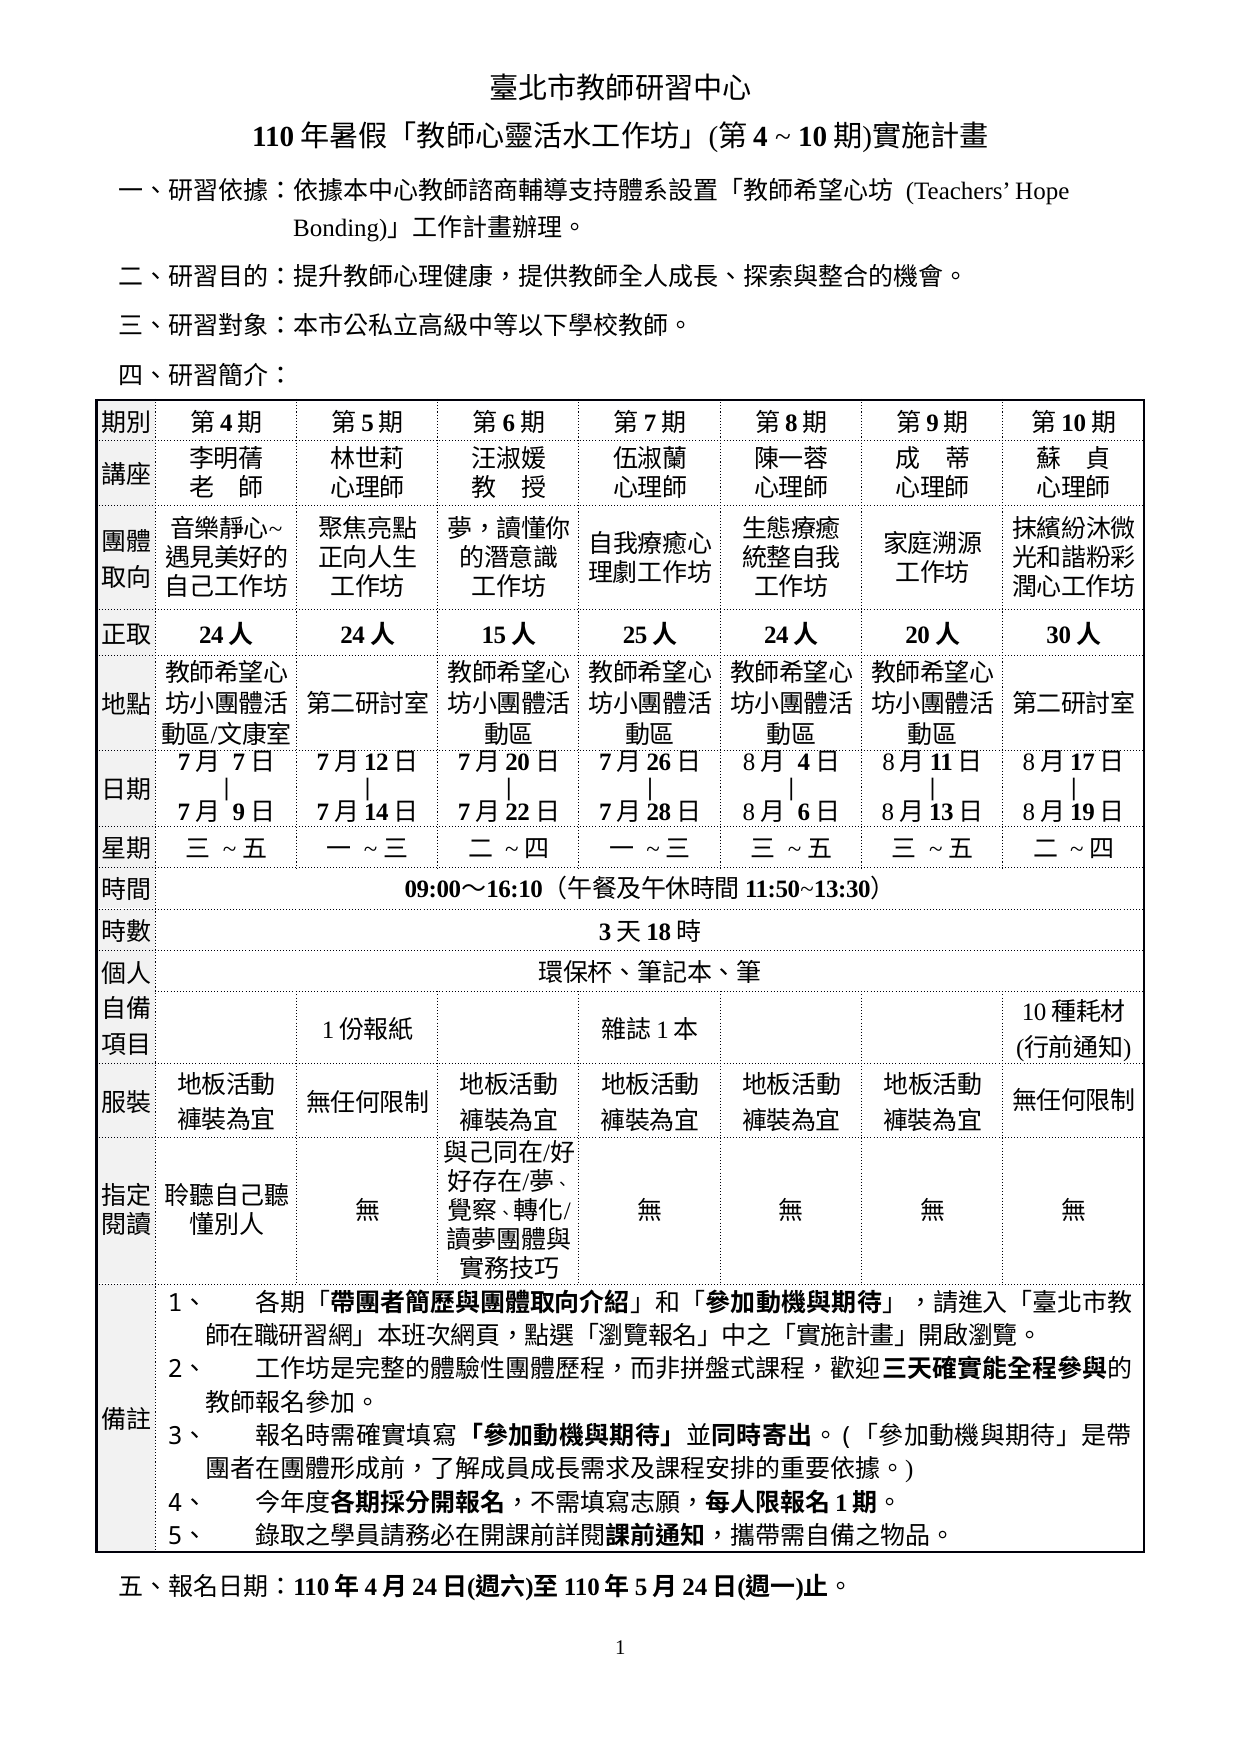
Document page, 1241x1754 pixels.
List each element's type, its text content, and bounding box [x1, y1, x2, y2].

table_cell 與己同在/好好存在/夢、覺察、轉化/ 讀夢團體與實務技巧 [438, 1137, 579, 1283]
table_cell 自我療癒心理劇工作坊 [579, 505, 720, 609]
text 臺北市教師研習中心 [118, 75, 1122, 104]
table_cell 日期 [98, 750, 155, 826]
table_cell 備註 [98, 1284, 155, 1551]
table_cell 正取 [98, 609, 155, 655]
table_cell 地點 [98, 655, 155, 750]
table_cell 抹繽紛沐微光和諧粉彩潤心工作坊 [1003, 505, 1143, 609]
table_cell 1份報紙 [296, 991, 438, 1063]
table_cell 無任何限制 [296, 1063, 438, 1137]
table_cell 星期 [98, 826, 155, 867]
table_cell 團體 取向 [98, 505, 155, 609]
table_cell 汪淑媛 教 授 [438, 440, 579, 505]
table_cell 二 ~ 四 [1003, 826, 1143, 867]
table_cell 蘇 貞 心理師 [1003, 440, 1143, 505]
table_cell 三 ~ 五 [155, 826, 296, 867]
table_cell 8月 4日 | 8月 6日 [720, 750, 861, 826]
table_header 第9期 [861, 401, 1003, 440]
table_cell 無 [1003, 1137, 1143, 1283]
text 二、研習目的：提升教師心理健康，提供教師全人成長、探索與整合的機會。 [118, 256, 1122, 293]
table_cell 三 ~ 五 [720, 826, 861, 867]
text 110年暑假「教師心靈活水工作坊」(第4 ~ 10期)實施計畫 [118, 123, 1122, 152]
table_cell 環保杯、筆記本、筆 [155, 950, 1143, 991]
table_cell 8月11日 | 8月13日 [861, 750, 1003, 826]
table_cell 7月 7日 | 7月 9日 [155, 750, 296, 826]
table_cell 二 ~ 四 [438, 826, 579, 867]
table_cell 10種耗材 (行前通知) [1003, 991, 1143, 1063]
table_header 第10期 [1003, 401, 1143, 440]
table_cell 音樂靜心~ 遇見美好的自己工作坊 [155, 505, 296, 609]
table_header 第7期 [579, 401, 720, 440]
table_cell 成 蒂 心理師 [861, 440, 1003, 505]
table_cell 講座 [98, 440, 155, 505]
table_header 第4期 [155, 401, 296, 440]
table_cell 25人 [579, 609, 720, 655]
table_cell 各期「帶團者簡歷與團體取向介紹」和「參加動機與期待」，請進入「臺北市教師在職研習網」本班次網頁，點選「瀏覽報名」中之「實施計畫」開啟瀏覽。 工作坊是完整的體驗性團體歷程，而非拼盤式課程，歡迎三天確實能全程參與的教師報名參加。 報名時需確實填寫「參加動機與期待」並同時寄出。(「參加動機與期待」是帶團者在團體形成前，了解成員成長需求及課程安排的重要依據。) 今年度各期採分開報名，不需填寫志願，每人限報名1期。 錄取之學員請務必在開課前詳閱課前通知，攜帶需自備之物品。 [155, 1284, 1143, 1551]
table_cell 30人 [1003, 609, 1143, 655]
table_cell 地板活動 褲裝為宜 [155, 1063, 296, 1137]
table_cell 時間 [98, 867, 155, 908]
table_cell 24人 [296, 609, 438, 655]
table_cell 服裝 [98, 1063, 155, 1137]
table_cell 教師希望心坊小團體活動區 [720, 655, 861, 750]
table_cell 地板活動褲裝為宜 [720, 1063, 861, 1137]
table_cell 一 ~ 三 [579, 826, 720, 867]
table_cell 09:00～16:10（午餐及午休時間11:50~13:30） [155, 867, 1143, 908]
table_cell 無任何限制 [1003, 1063, 1143, 1137]
table_cell 個人自備項目 [98, 950, 155, 1063]
table_cell 地板活動褲裝為宜 [861, 1063, 1003, 1137]
text Bonding)」工作計畫辦理。 [268, 207, 1122, 243]
text 一、研習依據：依據本中心教師諮商輔導支持體系設置「教師希望心坊 (Teachers’ Hope [118, 171, 1122, 207]
table_cell 生態療癒 統整自我 工作坊 [720, 505, 861, 609]
table_cell 教師希望心坊小團體活動區 [861, 655, 1003, 750]
table_cell 家庭溯源 工作坊 [861, 505, 1003, 609]
table_cell [155, 991, 296, 1063]
table_cell 教師希望心坊小團體活動區 [579, 655, 720, 750]
table_header 期別 [98, 401, 155, 440]
table_cell 林世莉 心理師 [296, 440, 438, 505]
table_cell 24人 [720, 609, 861, 655]
table_cell 第二研討室 [1003, 655, 1143, 750]
table_cell 20人 [861, 609, 1003, 655]
table_header 第5期 [296, 401, 438, 440]
table_cell 7月12日 | 7月14日 [296, 750, 438, 826]
table_cell 15人 [438, 609, 579, 655]
table_cell 地板活動褲裝為宜 [579, 1063, 720, 1137]
table_cell 李明蒨 老 師 [155, 440, 296, 505]
table_header 第6期 [438, 401, 579, 440]
table_cell 無 [579, 1137, 720, 1283]
text 四、研習簡介： [118, 355, 1122, 391]
table_cell 7月20日 | 7月22日 [438, 750, 579, 826]
table_cell 三 ~ 五 [861, 826, 1003, 867]
table_cell 聚焦亮點 正向人生 工作坊 [296, 505, 438, 609]
table_cell 無 [861, 1137, 1003, 1283]
table_cell 無 [720, 1137, 861, 1283]
table_cell 第二研討室 [296, 655, 438, 750]
table_cell 聆聽自己聽懂別人 [155, 1137, 296, 1283]
table_cell 夢，讀懂你的潛意識 工作坊 [438, 505, 579, 609]
table_cell 8月17日 | 8月19日 [1003, 750, 1143, 826]
table_cell [438, 991, 579, 1063]
table_cell [861, 991, 1003, 1063]
table_cell 伍淑蘭 心理師 [579, 440, 720, 505]
table_cell 時數 [98, 909, 155, 950]
table_cell 雜誌1本 [579, 991, 720, 1063]
text 五、報名日期：110年4月24日(週六)至110年5月24日(週一)止。 [118, 1566, 1122, 1603]
table_cell 7月26日 | 7月28日 [579, 750, 720, 826]
table_cell 指定閱讀 [98, 1137, 155, 1283]
table_cell 陳一蓉 心理師 [720, 440, 861, 505]
table_cell 地板活動褲裝為宜 [438, 1063, 579, 1137]
table_cell 教師希望心坊小團體活動區 [438, 655, 579, 750]
table_cell 一 ~ 三 [296, 826, 438, 867]
table_cell 教師希望心坊小團體活動區/文康室 [155, 655, 296, 750]
table_cell 24人 [155, 609, 296, 655]
table_cell [720, 991, 861, 1063]
table_cell 3天18時 [155, 909, 1143, 950]
text 三、研習對象：本市公私立高級中等以下學校教師。 [118, 306, 1122, 342]
table_header 第8期 [720, 401, 861, 440]
table_cell 無 [296, 1137, 438, 1283]
